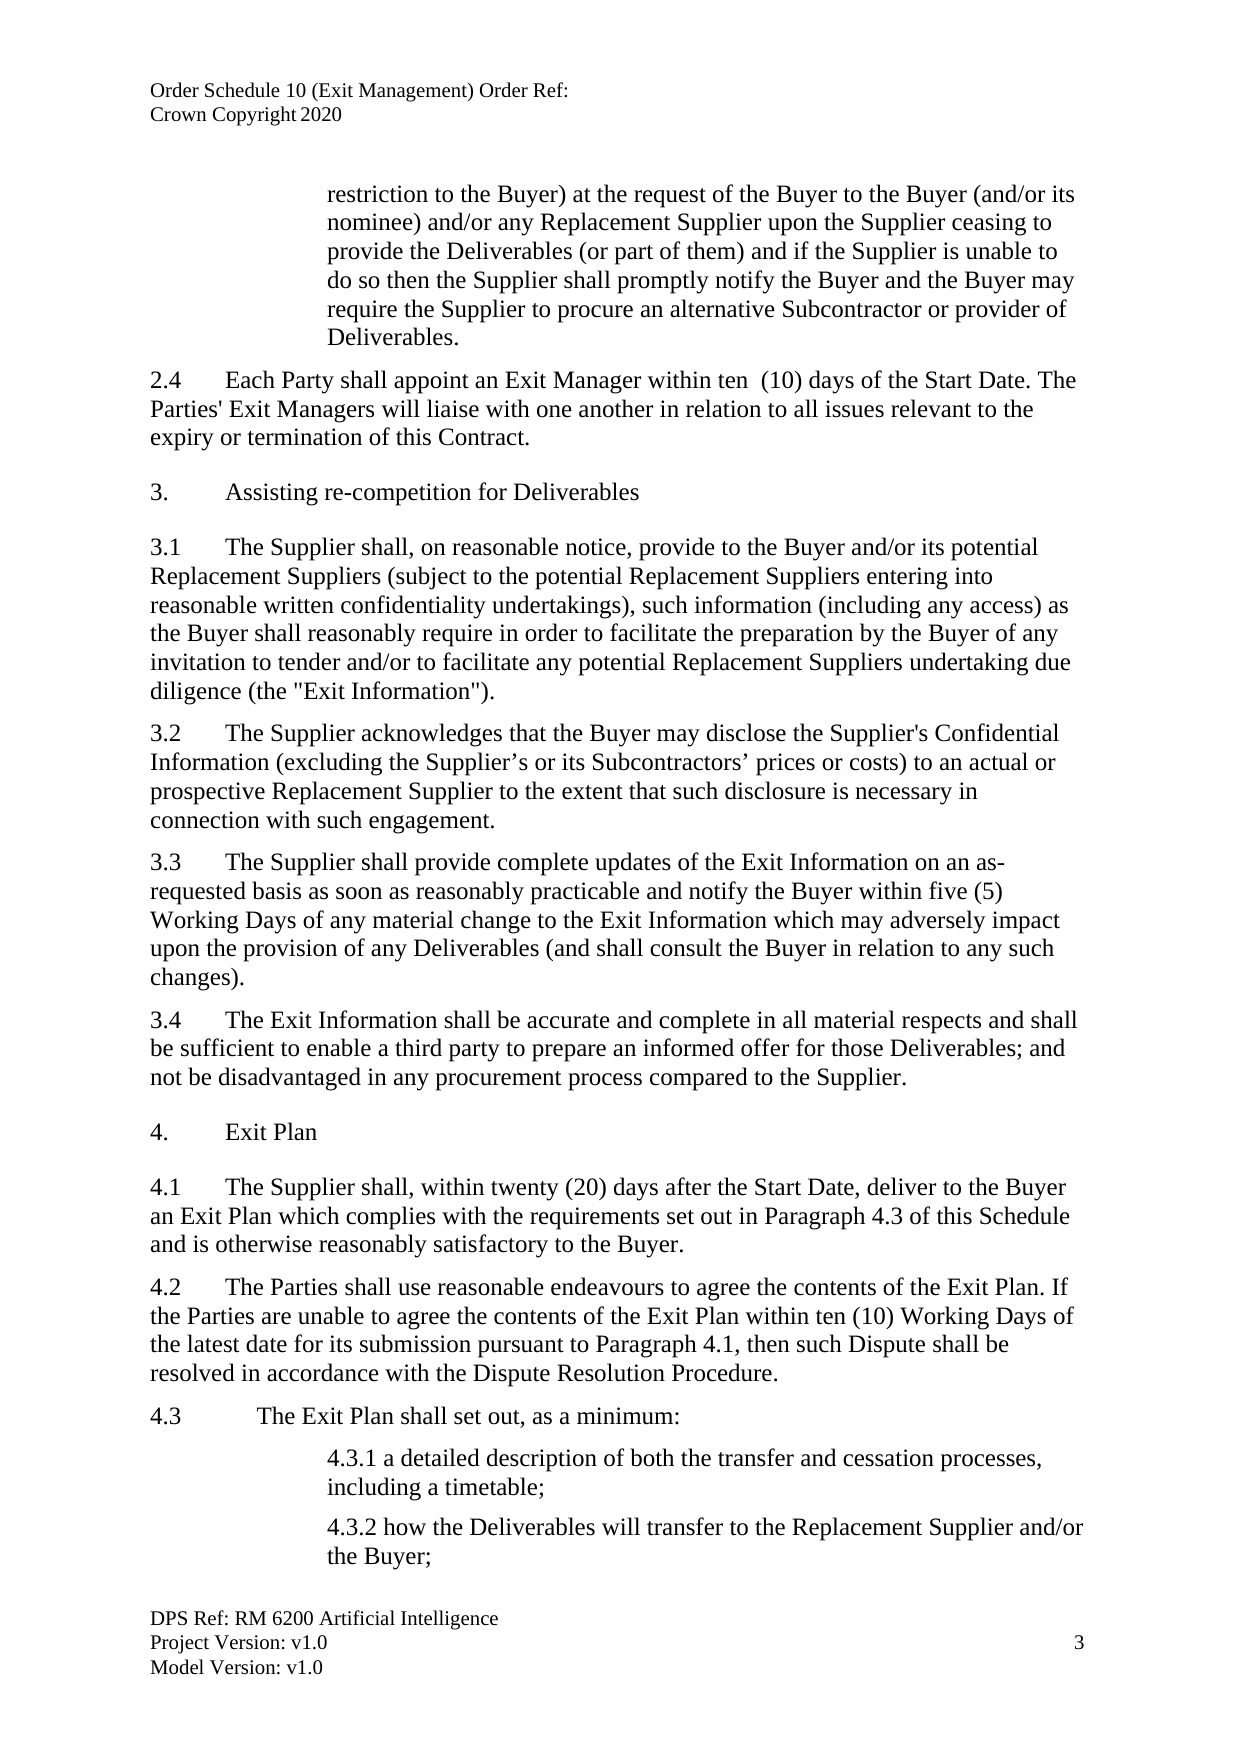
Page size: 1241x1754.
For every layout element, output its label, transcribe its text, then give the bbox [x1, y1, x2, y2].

text restriction to the Buyer) at the request of the Buyer to the Buyer (and/or its nominee) and/or any Replacement Supplier upon the Supplier ceasing to provide the Deliverables (or part of them) and if the Supplier is unable to do so then the Supplier shall promptly notify the Buyer and the Buyer may require the Supplier to procure an alternative Subcontractor or provider of Deliverables. [327, 179, 1088, 351]
text 4.1 The Supplier shall, within twenty (20) days after the Start Date, deliver to the Buyer an Exit Plan which complies with the requirements set out in Paragraph 4.3 of this Schedule and is otherwise reasonably satisfactory to the Buyer. [150, 1172, 1088, 1258]
text 4.3.2 how the Deliverables will transfer to the Replacement Supplier and/or the Buyer; [327, 1512, 1088, 1570]
text 4.2 The Parties shall use reasonable endeavours to agree the contents of the Exit Plan. If the Parties are unable to agree the contents of the Exit Plan within ten (10) Working Days of the latest date for its submission pursuant to Paragraph 4.1, then such Dispute shall be resolved in accordance with the Dispute Resolution Procedure. [150, 1272, 1088, 1387]
text 2.4 Each Party shall appoint an Exit Manager within ten (10) days of the Start Date. The Parties' Exit Managers will liaise with one another in relation to all issues relevant to the expiry or termination of this Contract. [150, 365, 1088, 451]
text 3.1 The Supplier shall, on reasonable notice, provide to the Buyer and/or its potential Replacement Suppliers (subject to the potential Replacement Suppliers entering into reasonable written confidentiality undertakings), such information (including any access) as the Buyer shall reasonably require in order to facilitate the preparation by the Buyer of any invitation to tender and/or to facilitate any potential Replacement Suppliers undertaking due diligence (the "Exit Information"). [150, 532, 1088, 705]
text 4.3 The Exit Plan shall set out, as a minimum: [150, 1401, 1089, 1429]
text 3.3 The Supplier shall provide complete updates of the Exit Information on an as-requested basis as soon as reasonably practicable and notify the Buyer within five (5) Working Days of any material change to the Exit Information which may adversely impact upon the provision of any Deliverables (and shall consult the Buyer in relation to any such changes). [150, 847, 1088, 991]
text 3.2 The Supplier acknowledges that the Buyer may disclose the Supplier's Confidential Information (excluding the Supplier’s or its Subcontractors’ prices or costs) to an actual or prospective Replacement Supplier to the extent that such disclosure is necessary in connection with such engagement. [150, 718, 1088, 833]
text 3.4 The Exit Information shall be accurate and complete in all material respects and shall be sufficient to enable a third party to prepare an informed offer for those Deliverables; and not be disadvantaged in any procurement process compared to the Supplier. [150, 1005, 1088, 1091]
subtitle Assisting re-competition for Deliverables [150, 477, 1089, 506]
subtitle Exit Plan [150, 1117, 1089, 1146]
text 4.3.1 a detailed description of both the transfer and cessation processes, including a timetable; [327, 1443, 1088, 1501]
